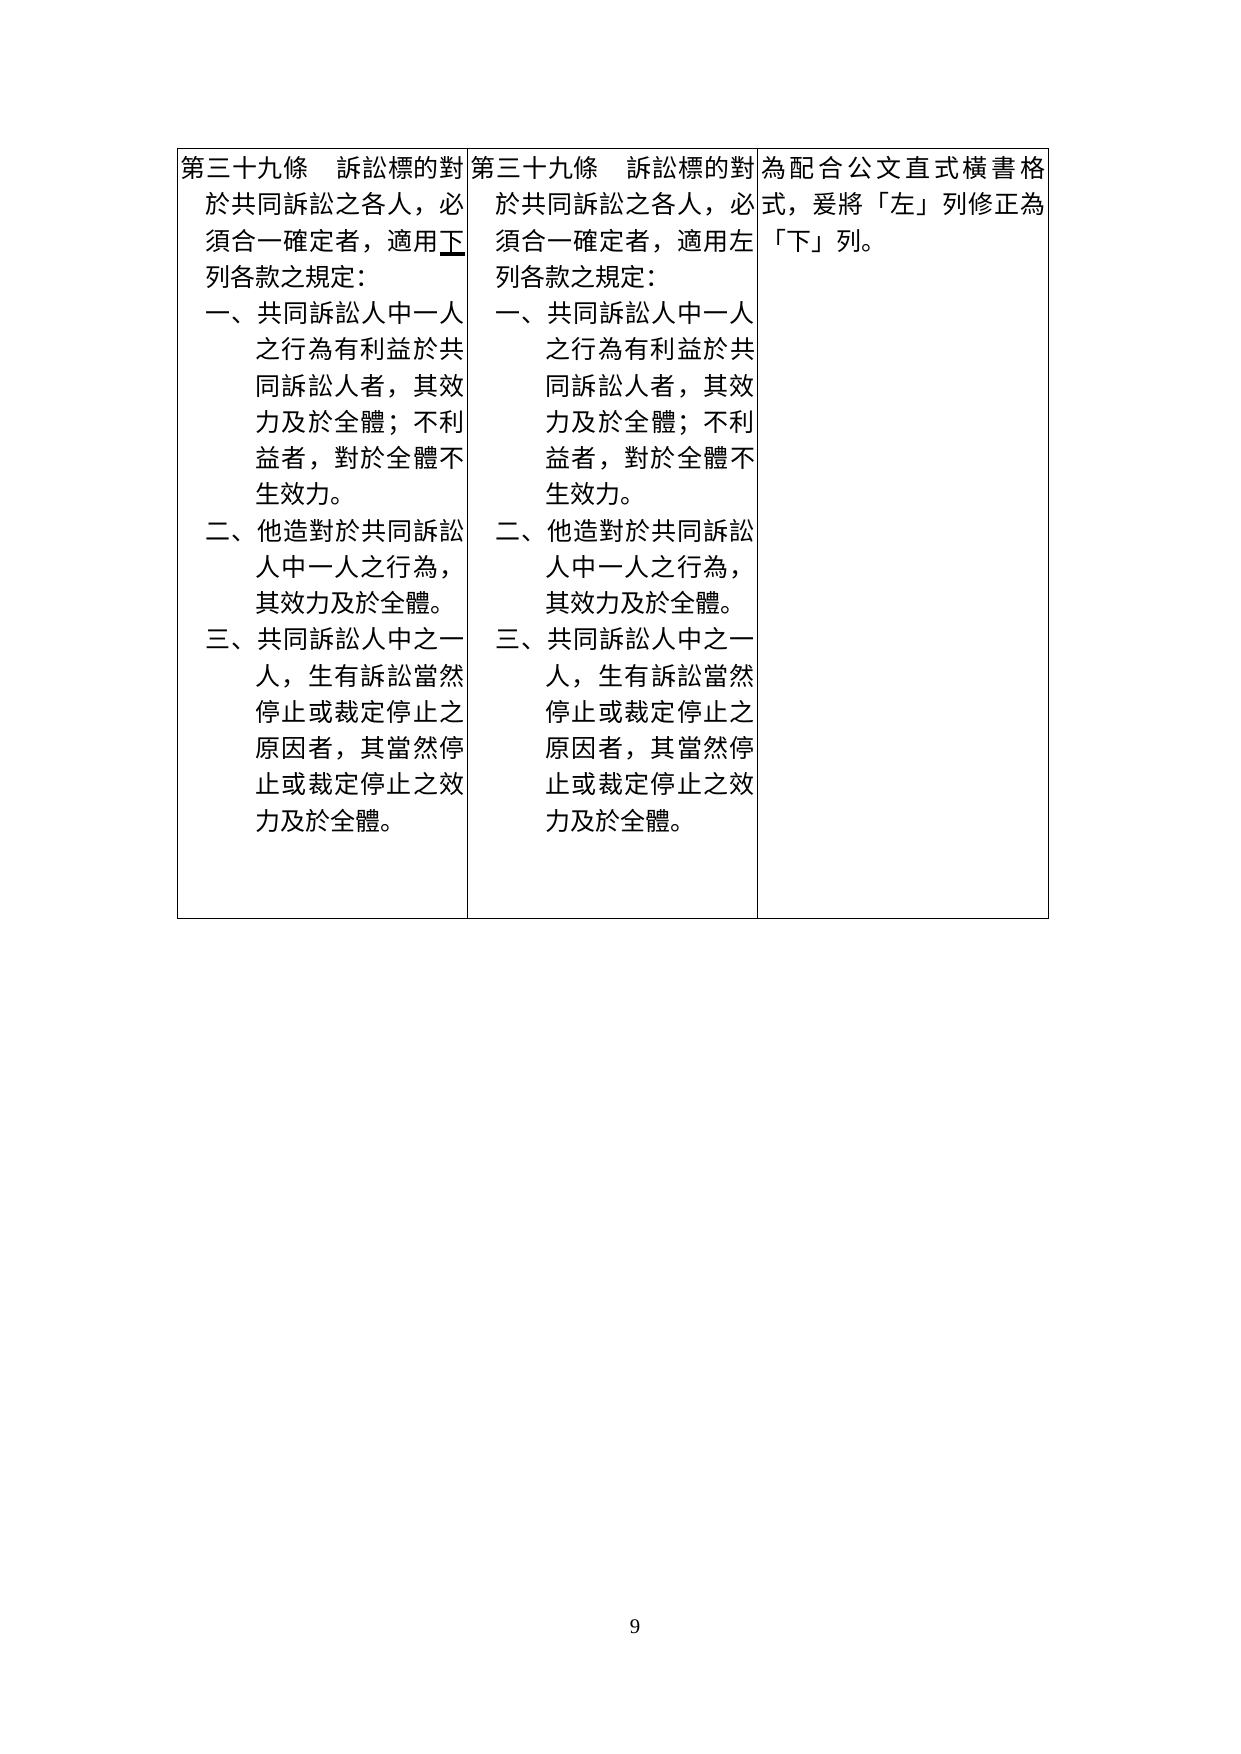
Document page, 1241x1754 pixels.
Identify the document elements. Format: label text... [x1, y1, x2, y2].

table_cell 第三十九條 訴訟標的對於共同訴訟之各人，必須合一確定者，適用左列各款之規定： 一、共同訴訟人中一人之行為有利益於共同訴訟人者，其效力及於全體；不利益者，對於全體不生效力。 二、他造對於共同訴訟人中一人之行為，其效力及於全體。 三、共同訴訟人中之一人，生有訴訟當然停止或裁定停止之原因者，其當然停止或裁定停止之效力及於全體。 [468, 149, 757, 917]
table_cell 為配合公文直式橫書格式，爰將「左」列修正為「下」列。 [758, 149, 1048, 917]
table_cell 第三十九條 訴訟標的對於共同訴訟之各人，必須合一確定者，適用下列各款之規定： 一、共同訴訟人中一人之行為有利益於共同訴訟人者，其效力及於全體；不利益者，對於全體不生效力。 二、他造對於共同訴訟人中一人之行為，其效力及於全體。 三、共同訴訟人中之一人，生有訴訟當然停止或裁定停止之原因者，其當然停止或裁定停止之效力及於全體。 [178, 149, 467, 917]
